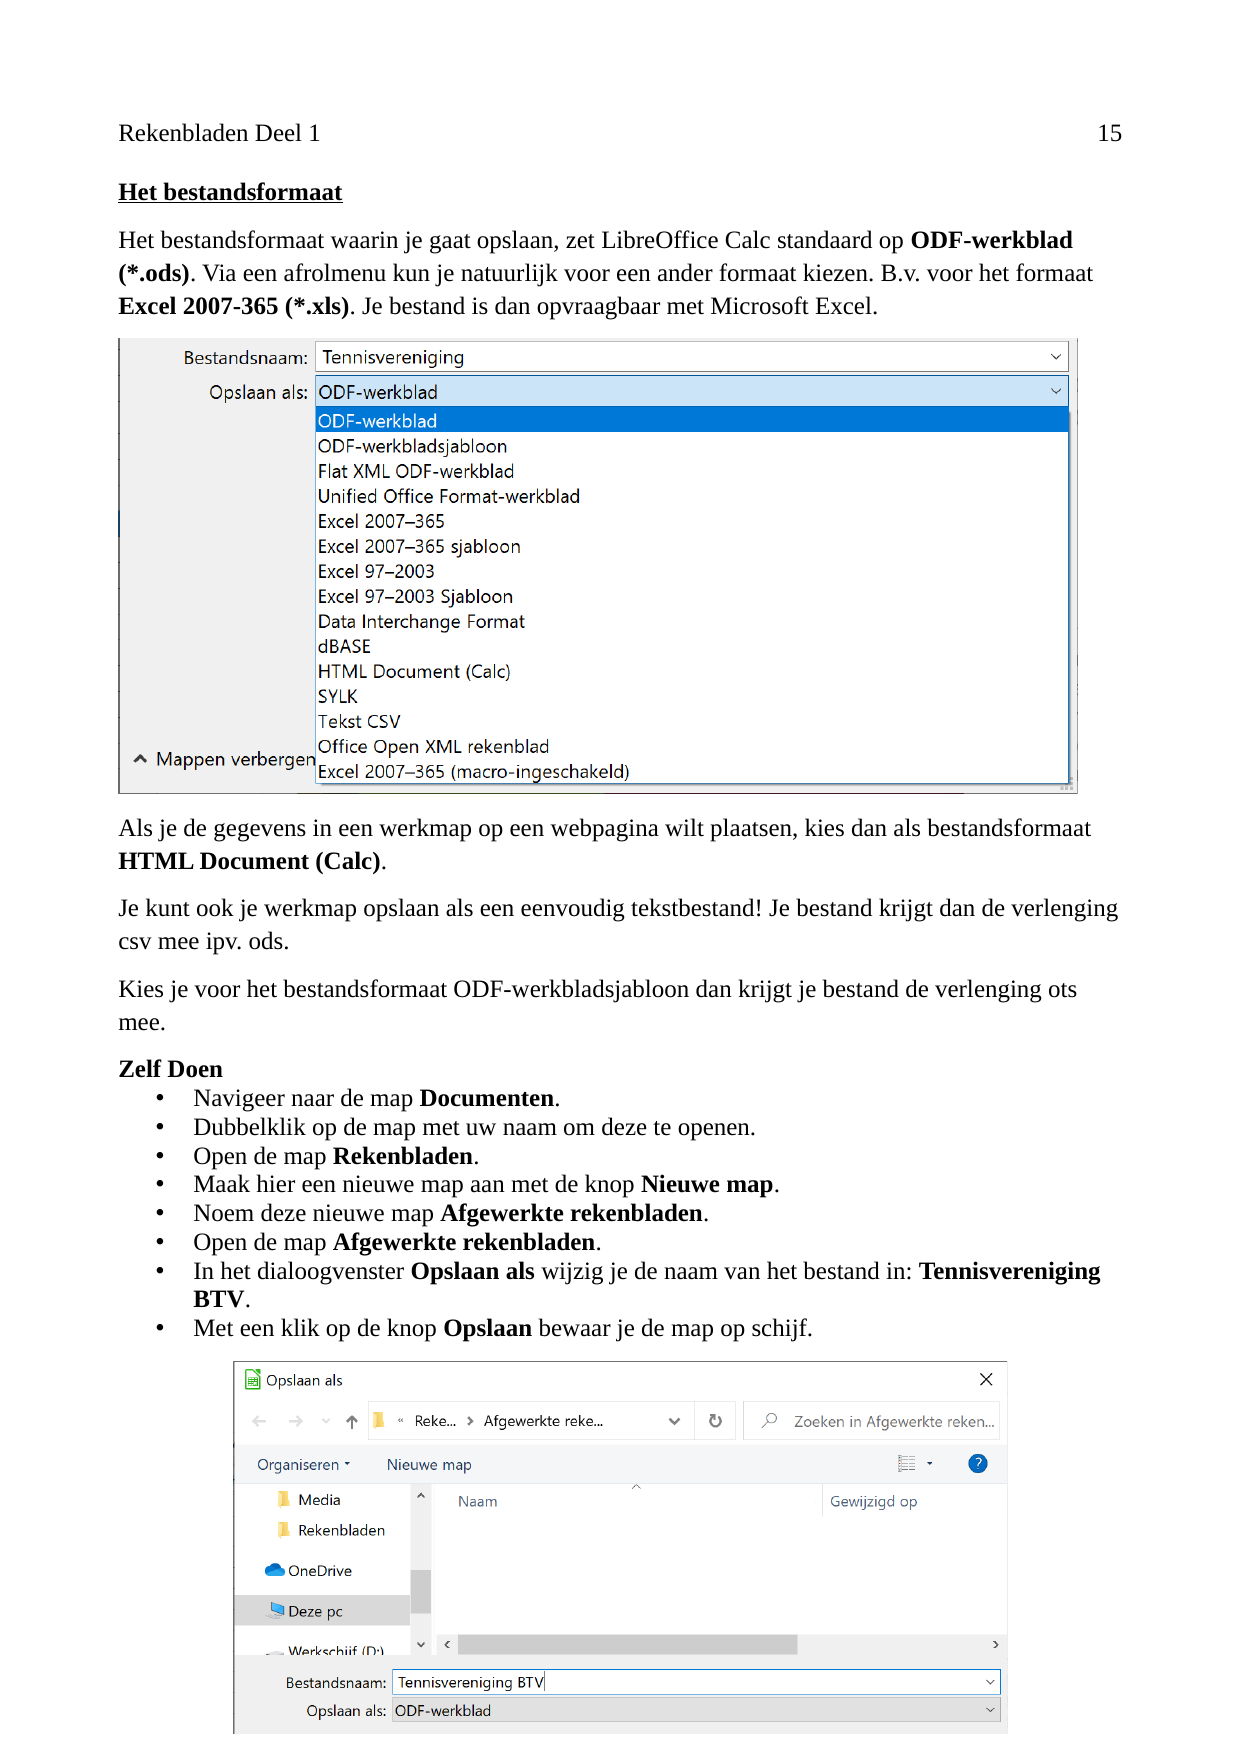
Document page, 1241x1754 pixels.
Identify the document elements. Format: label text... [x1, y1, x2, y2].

text Het bestandsformaat waarin je gaat opslaan, zet LibreOffice Calc standaard op ODF-werkblad (*.ods). Via een afrolmenu kun je natuurlijk voor een ander formaat kiezen. B.v. voor het formaat Excel 2007-365 (*.xls). Je bestand is dan opvraagbaar met Microsoft Excel. [118, 225, 1122, 319]
text Zelf Doen [118, 1054, 1122, 1083]
picture [118, 338, 1078, 794]
text Als je de gegevens in een werkmap op een webpagina wilt plaatsen, kies dan als bestandsformaat HTML Document (Calc). [118, 813, 1122, 874]
list Met een klik op de knop Opslaan bewaar je de map op schijf. [156, 1313, 1122, 1342]
text Je kunt ook je werkmap opslaan als een eenvoudig tekstbestand! Je bestand krijgt dan de verlenging csv mee ipv. ods. [118, 893, 1122, 955]
list Open de map Afgewerkte rekenbladen. [156, 1227, 1122, 1256]
picture [233, 1361, 1008, 1734]
list Open de map Rekenbladen. [156, 1141, 1122, 1169]
list Maak hier een nieuwe map aan met de knop Nieuwe map. [156, 1169, 1122, 1198]
list Noem deze nieuwe map Afgewerkte rekenbladen. [156, 1198, 1122, 1227]
list In het dialoogvenster Opslaan als wijzig je de naam van het bestand in: Tennisvereniging BTV. [156, 1256, 1122, 1313]
list Dubbelklik op de map met uw naam om deze te openen. [156, 1112, 1122, 1141]
list Navigeer naar de map Documenten. [156, 1083, 1122, 1112]
text Kies je voor het bestandsformaat ODF-werkbladsjabloon dan krijgt je bestand de verlenging ots mee. [118, 974, 1122, 1036]
text Het bestandsformaat [118, 177, 1122, 206]
